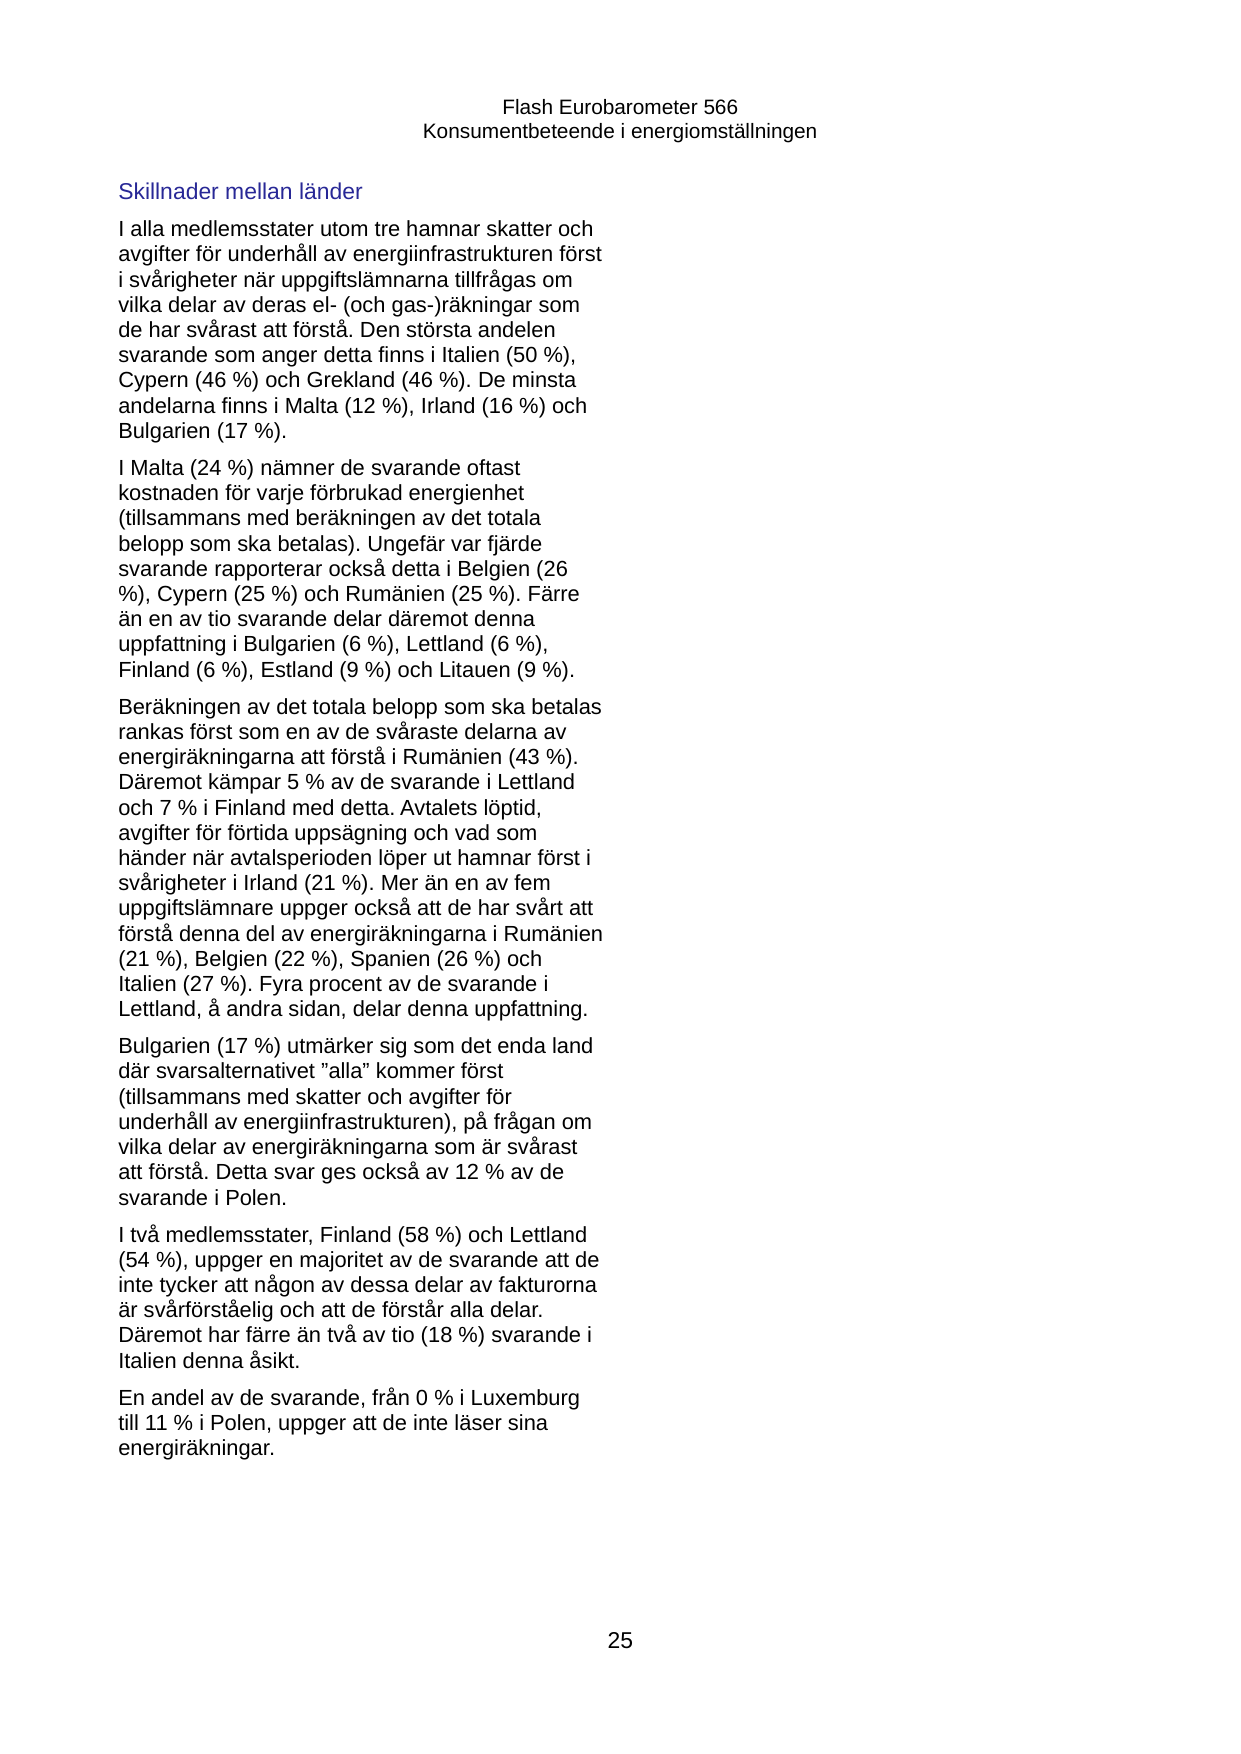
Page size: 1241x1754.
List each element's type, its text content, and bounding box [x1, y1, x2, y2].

text I två medlemsstater, Finland (58 %) och Lettland (54 %), uppger en majoritet av de svarande att de inte tycker att någon av dessa delar av fakturorna är svårförståelig och att de förstår alla delar. Däremot har färre än två av tio (18 %) svarande i Italien denna åsikt. [118, 1221, 605, 1373]
text Bulgarien (17 %) utmärker sig som det enda land där svarsalternativet ”alla” kommer först (tillsammans med skatter och avgifter för underhåll av energiinfrastrukturen), på frågan om vilka delar av energiräkningarna som är svårast att förstå. Detta svar ges också av 12 % av de svarande i Polen. [118, 1033, 605, 1209]
text Beräkningen av det totala belopp som ska betalas rankas först som en av de svåraste delarna av energiräkningarna att förstå i Rumänien (43 %). Däremot kämpar 5 % av de svarande i Lettland och 7 % i Finland med detta. Avtalets löptid, avgifter för förtida uppsägning och vad som händer när avtalsperioden löper ut hamnar först i svårigheter i Irland (21 %). Mer än en av fem uppgiftslämnare uppger också att de har svårt att förstå denna del av energiräkningarna i Rumänien (21 %), Belgien (22 %), Spanien (26 %) och Italien (27 %). Fyra procent av de svarande i Lettland, å andra sidan, delar denna uppfattning. [118, 693, 605, 1021]
text I Malta (24 %) nämner de svarande oftast kostnaden för varje förbrukad energienhet (tillsammans med beräkningen av det totala belopp som ska betalas). Ungefär var fjärde svarande rapporterar också detta i Belgien (26 %), Cypern (25 %) och Rumänien (25 %). Färre än en av tio svarande delar däremot denna uppfattning i Bulgarien (6 %), Lettland (6 %), Finland (6 %), Estland (9 %) och Litauen (9 %). [118, 455, 605, 682]
text Skillnader mellan länder [118, 178, 605, 204]
text I alla medlemsstater utom tre hamnar skatter och avgifter för underhåll av energiinfrastrukturen först i svårigheter när uppgiftslämnarna tillfrågas om vilka delar av deras el- (och gas-)räkningar som de har svårast att förstå. Den största andelen svarande som anger detta finns i Italien (50 %), Cypern (46 %) och Grekland (46 %). De minsta andelarna finns i Malta (12 %), Irland (16 %) och Bulgarien (17 %). [118, 216, 605, 443]
text En andel av de svarande, från 0 % i Luxemburg till 11 % i Polen, uppger att de inte läser sina energiräkningar. [118, 1384, 605, 1460]
